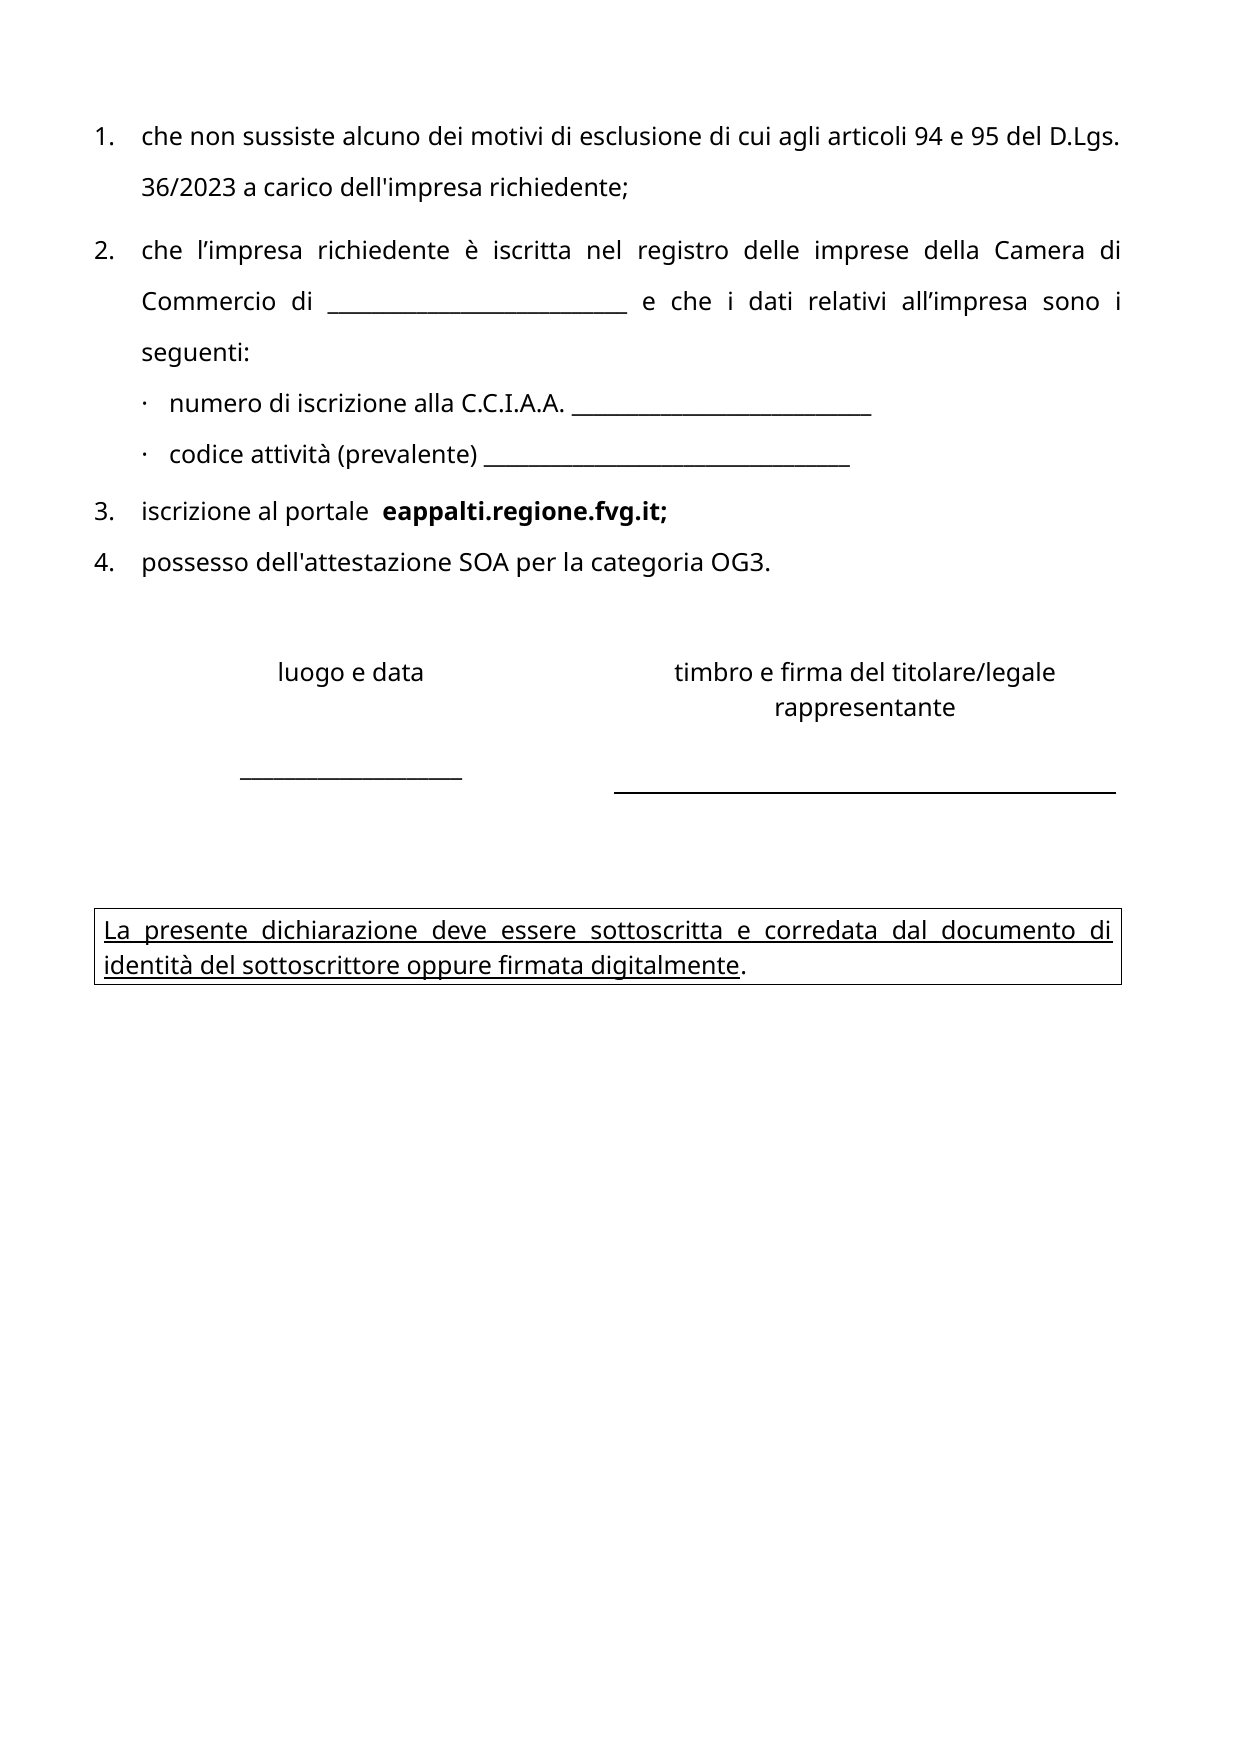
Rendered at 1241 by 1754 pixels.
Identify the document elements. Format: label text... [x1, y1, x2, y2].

list codice attività (prevalente) _________________________________ [141, 437, 1122, 471]
table_header timbro e firma del titolare/legale rappresentante [608, 647, 1122, 742]
list che non sussiste alcuno dei motivi di esclusione di cui agli articoli 94 e 95 del D.Lgs. 36/2023 a carico dell'impresa richiedente; [94, 119, 1122, 204]
list che l’impresa richiedente è iscritta nel registro delle imprese della Camera di Commercio di ___________________________ e che i dati relativi all’impresa sono i seguenti: [94, 233, 1122, 369]
list possesso dell'attestazione SOA per la categoria OG3. [94, 545, 1122, 579]
text La presente dichiarazione deve essere sottoscritta e corredata dal documento di identità del sottoscrittore oppure firmata digitalmente. [95, 909, 1121, 984]
table_cell [608, 742, 1122, 908]
table_cell ____________________ [94, 742, 608, 908]
list iscrizione al portale eappalti.regione.fvg.it; [94, 494, 1122, 528]
table_header luogo e data [94, 647, 608, 742]
list numero di iscrizione alla C.C.I.A.A. ___________________________ [141, 386, 1122, 420]
